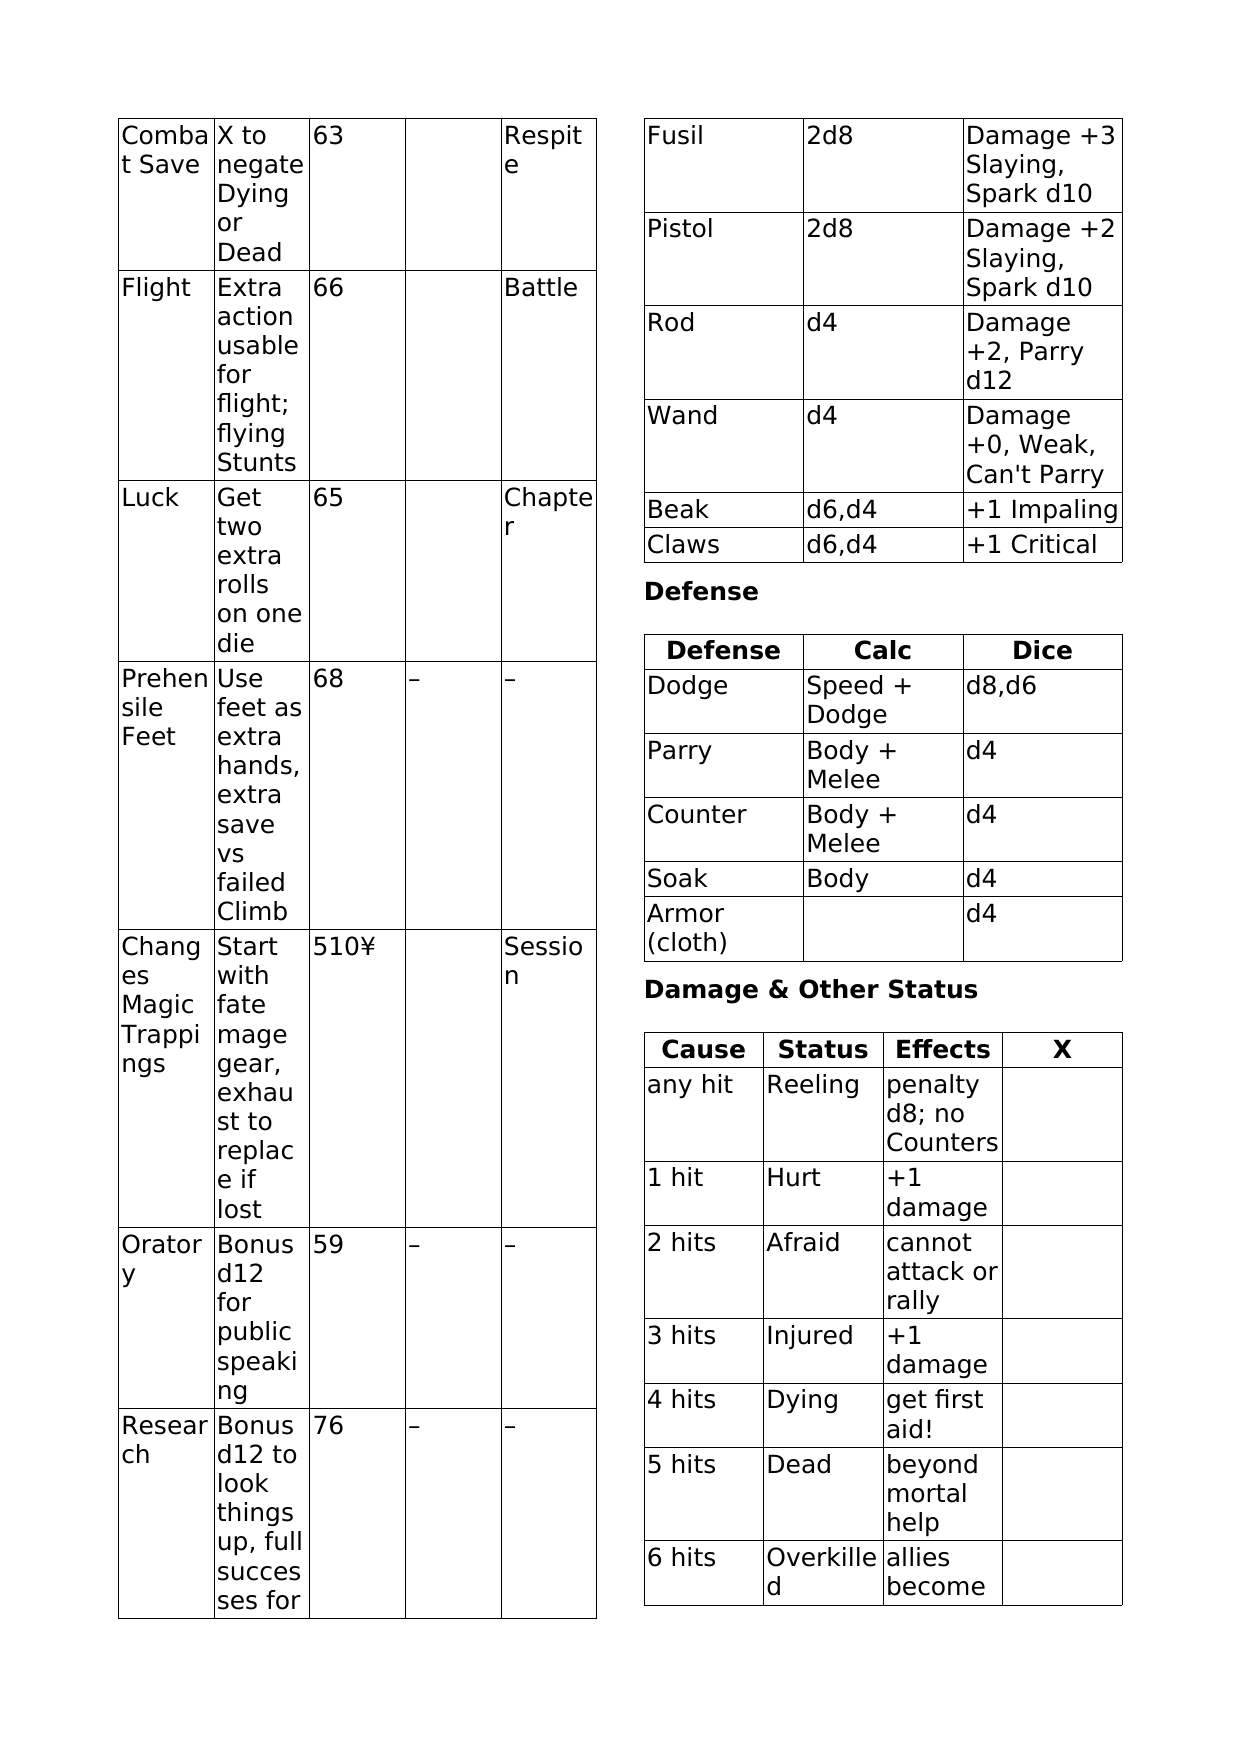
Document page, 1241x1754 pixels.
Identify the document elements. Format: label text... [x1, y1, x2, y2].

table_cell 65 [310, 481, 405, 661]
table_header (Marks:One=d4,Two=d6,Three=d8,Four=d10,Five=d12,Six=d12,d4,etc.) * Encumbered skill (affected by encumbrance) Money: Orichalks: (x 1/12Ð) Denarii: 8 (x 1Ð) Quincunx: (x 3Ð) Aureals: (x 24Ð) Experience: 8 / 18 Spend 4 to buy +1 Skill Mark. Spend 10 to buy a new Gift. Gear: Staff, cloth armor, hooded shroud, strange jewelry, pistol x2, fusil, bullet-mold making kit, gun repair kit, bandolier, Daopao robe, Jingang wand, As-One-Wishes rod, counting beads Talisman Notes: Ambidexterity Gift makes your Prehensile Feet as good as main hands, so Fusil-Feet are go! Fusileer's Trappings provides a fusil and two pistols. Grenades will probably need to be bought on a per-job basis. Alba's LifePath [118, 118, 620, 1633]
table_cell 510¥ [310, 930, 405, 1227]
table_cell Oratory [119, 1228, 214, 1408]
table_cell Prehensile Feet [119, 662, 214, 929]
table_cell – [502, 1409, 596, 1618]
table_cell Dead [764, 1448, 883, 1540]
table_cell d4 [964, 862, 1122, 896]
table_cell Claws [645, 528, 803, 562]
table_cell Damage +3 Slaying, Spark d10 [964, 119, 1122, 212]
table_cell Pistol [645, 213, 803, 305]
table_cell 66 [310, 271, 405, 480]
table_cell Beak [645, 493, 803, 527]
table_cell Parry [645, 734, 803, 797]
table_cell Respite [502, 119, 596, 270]
table_cell Armor (cloth) [645, 897, 803, 961]
table_cell allies become [884, 1541, 1002, 1604]
table_cell Body + Melee [804, 798, 963, 861]
table_cell [1003, 1541, 1122, 1604]
table_cell Rod [645, 306, 803, 398]
table_cell [804, 897, 963, 961]
table_cell Fusil [645, 119, 803, 212]
table_cell 1 hit [645, 1162, 763, 1225]
table_header Effects [884, 1033, 1002, 1067]
table_cell Dodge [645, 670, 803, 733]
table_cell d4 [964, 734, 1122, 797]
table_cell Damage +0, Weak, Can't Parry [964, 400, 1122, 492]
table_cell Get two extra rolls on one die [215, 481, 309, 661]
table_header Status [764, 1033, 883, 1067]
table_cell Chapter [502, 481, 596, 661]
table_cell Changes Magic Trappings [119, 930, 214, 1227]
table_cell Research [119, 1409, 214, 1618]
table_cell Bonus d12 for public speaking [215, 1228, 309, 1408]
table_cell 5 hits [645, 1448, 763, 1540]
table_cell 4 hits [645, 1384, 763, 1447]
table_header Defense [645, 635, 803, 668]
table_cell 2d8 [804, 213, 963, 305]
table_cell Extra action usable for flight; flying Stunts [215, 271, 309, 480]
table_cell any hit [645, 1068, 763, 1161]
table_cell Speed + Dodge [804, 670, 963, 733]
table_cell Dying [764, 1384, 883, 1447]
table_cell – [406, 662, 501, 929]
table_cell 76 [310, 1409, 405, 1618]
table_cell Wand [645, 400, 803, 492]
table_cell Luck [119, 481, 214, 661]
table_cell 2d8 [804, 119, 963, 212]
table_cell Battle [502, 271, 596, 480]
table_cell Hurt [764, 1162, 883, 1225]
table_cell d6,d4 [804, 493, 963, 527]
table_cell Start with fate mage gear, exhaust to replace if lost [215, 930, 309, 1227]
table_cell penalty d8; no Counters [884, 1068, 1002, 1161]
table_cell d4 [804, 306, 963, 398]
table_cell +1 Critical [964, 528, 1122, 562]
table_cell Damage +2 Slaying, Spark d10 [964, 213, 1122, 305]
table_cell Combat Save [119, 119, 214, 270]
table_cell 3 hits [645, 1319, 763, 1383]
table_cell 63 [310, 119, 405, 270]
table_cell Injured [764, 1319, 883, 1383]
table_cell cannot attack or rally [884, 1226, 1002, 1318]
table_cell d4 [964, 897, 1122, 961]
table_cell 2 hits [645, 1226, 763, 1318]
table_cell Body [804, 862, 963, 896]
table_cell 68 [310, 662, 405, 929]
table_cell Use feet as extra hands, extra save vs failed Climb [215, 662, 309, 929]
table_cell +1 damage [884, 1162, 1002, 1225]
table_cell get first aid! [884, 1384, 1002, 1447]
table_header Defense Damage & Other Status [620, 118, 1122, 1633]
table_cell d8,d6 [964, 670, 1122, 733]
table_header Calc [804, 635, 963, 668]
table_cell Bonus d12 to look things up, full successes for [215, 1409, 309, 1618]
table_cell Session [502, 930, 596, 1227]
table_cell X to negate Dying or Dead [215, 119, 309, 270]
table_cell d4 [964, 798, 1122, 861]
table_cell d4 [804, 400, 963, 492]
table_cell Overkilled [764, 1541, 883, 1604]
table_header Cause [645, 1033, 763, 1067]
table_cell – [406, 1409, 501, 1618]
table_cell Afraid [764, 1226, 883, 1318]
table_cell Flight [119, 271, 214, 480]
table_cell – [502, 662, 596, 929]
table_cell Reeling [764, 1068, 883, 1161]
table_cell +1 damage [884, 1319, 1002, 1383]
table_cell 59 [310, 1228, 405, 1408]
table_cell +1 Impaling [964, 493, 1122, 527]
table_cell [406, 481, 501, 661]
table_cell Soak [645, 862, 803, 896]
table_header X [1003, 1033, 1122, 1067]
table_header Dice [964, 635, 1122, 668]
table_cell Damage +2, Parry d12 [964, 306, 1122, 398]
table_cell [1003, 1319, 1122, 1383]
table_cell [1003, 1226, 1122, 1318]
table_cell [406, 930, 501, 1227]
table_cell [406, 271, 501, 480]
table_cell [1003, 1162, 1122, 1225]
table_cell d6,d4 [804, 528, 963, 562]
table_cell 6 hits [645, 1541, 763, 1604]
table_cell – [502, 1228, 596, 1408]
table_cell beyond mortal help [884, 1448, 1002, 1540]
table_cell Counter [645, 798, 803, 861]
table_cell – [406, 1228, 501, 1408]
table_cell [1003, 1448, 1122, 1540]
table_cell Body + Melee [804, 734, 963, 797]
table_cell [1003, 1068, 1122, 1161]
table_cell [406, 119, 501, 270]
table_cell [1003, 1384, 1122, 1447]
